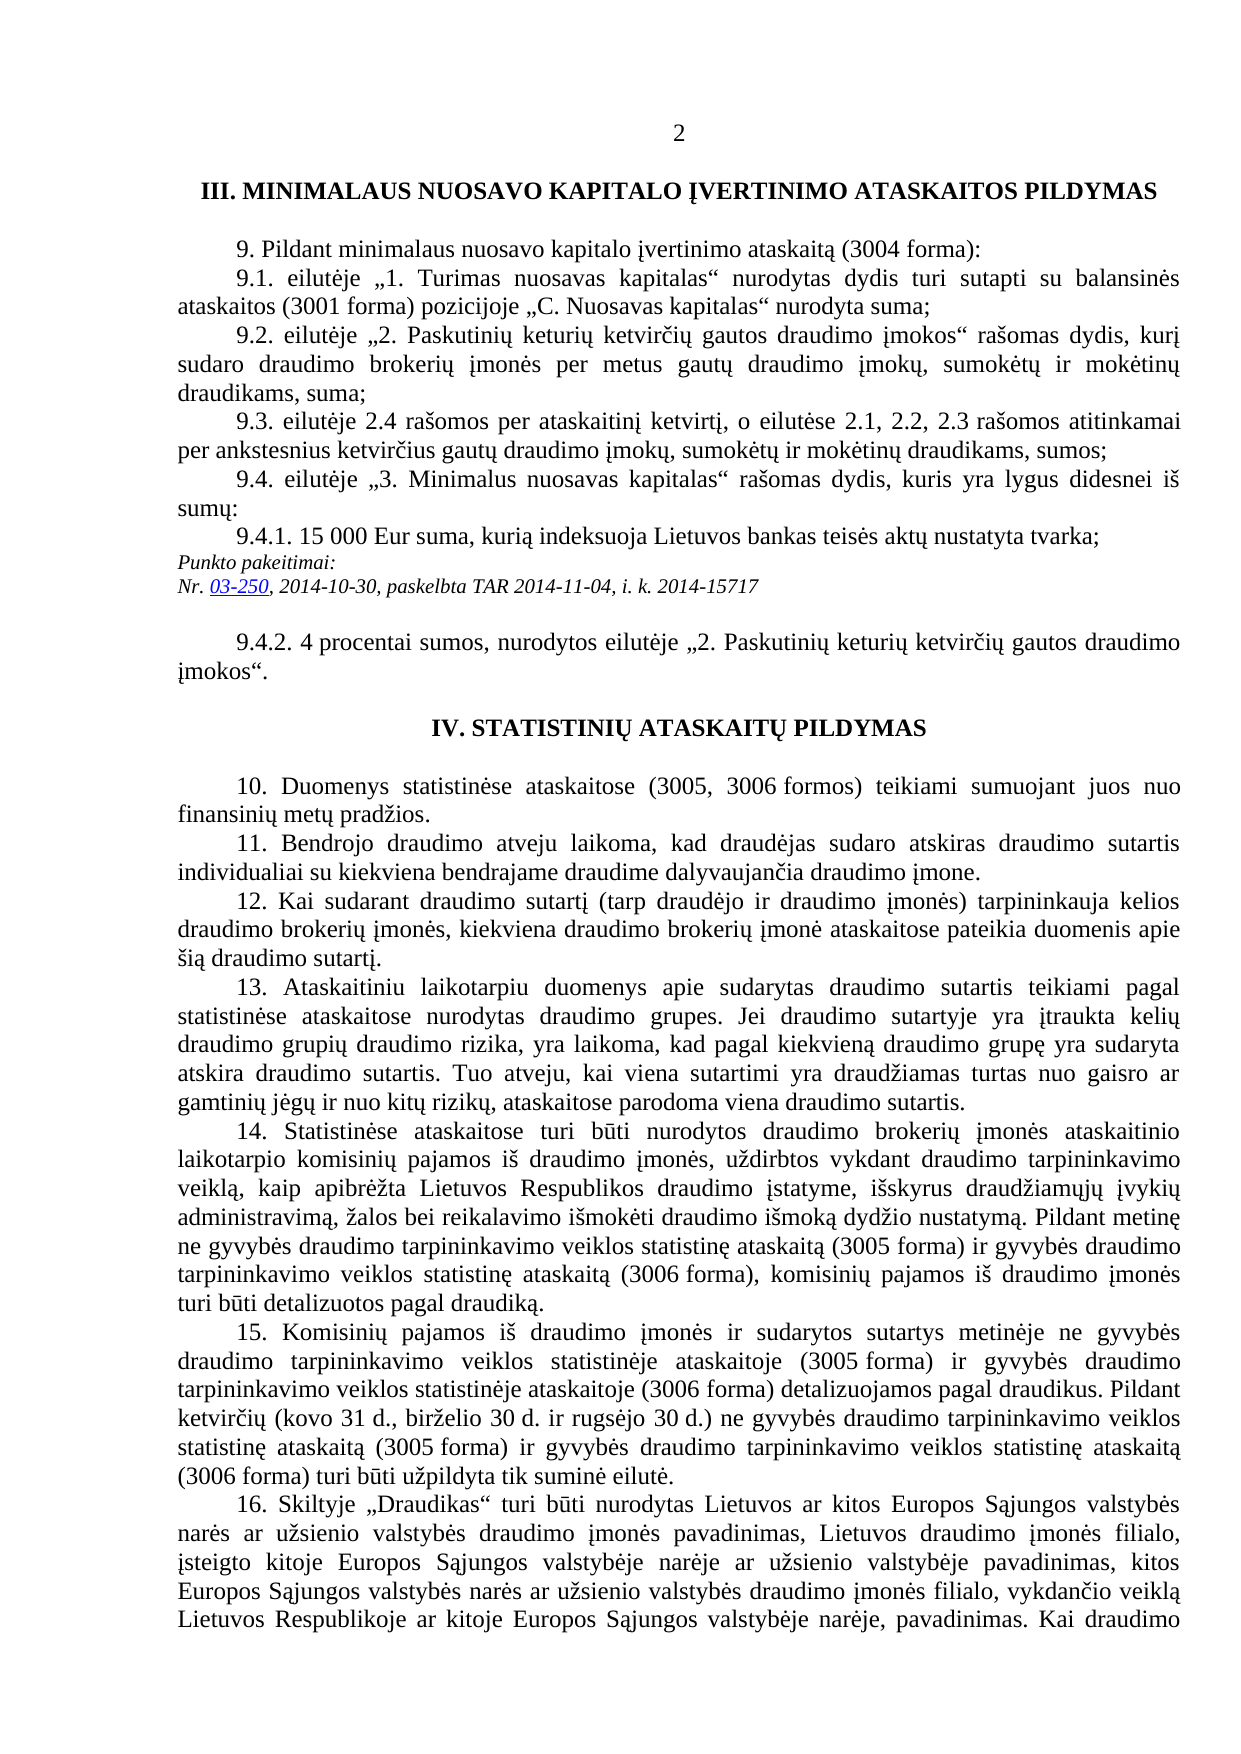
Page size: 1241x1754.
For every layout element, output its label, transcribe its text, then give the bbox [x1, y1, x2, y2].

text 10. Duomenys statistinėse ataskaitose (3005, 3006 formos) teikiami sumuojant juos nuo finansinių metų pradžios. [177, 771, 1181, 828]
text 9. Pildant minimalaus nuosavo kapitalo įvertinimo ataskaitą (3004 forma): [177, 234, 1181, 263]
text III. MINIMALAUS nuosavo kapitalo įvertinimo ataskaitos pildymas [177, 176, 1181, 205]
text 9.2. eilutėje „2. Paskutinių keturių ketvirčių gautos draudimo įmokos“ rašomas dydis, kurį sudaro draudimo brokerių įmonės per metus gautų draudimo įmokų, sumokėtų ir mokėtinų draudikams, suma; [177, 320, 1181, 406]
text 12. Kai sudarant draudimo sutartį (tarp draudėjo ir draudimo įmonės) tarpininkauja kelios draudimo brokerių įmonės, kiekviena draudimo brokerių įmonė ataskaitose pateikia duomenis apie šią draudimo sutartį. [177, 886, 1181, 972]
text 11. Bendrojo draudimo atveju laikoma, kad draudėjas sudaro atskiras draudimo sutartis individualiai su kiekviena bendrajame draudime dalyvaujančia draudimo įmone. [177, 828, 1181, 886]
text 15. Komisinių pajamos iš draudimo įmonės ir sudarytos sutartys metinėje ne gyvybės draudimo tarpininkavimo veiklos statistinėje ataskaitoje (3005 forma) ir gyvybės draudimo tarpininkavimo veiklos statistinėje ataskaitoje (3006 forma) detalizuojamos pagal draudikus. Pildant ketvirčių (kovo 31 d., birželio 30 d. ir rugsėjo 30 d.) ne gyvybės draudimo tarpininkavimo veiklos statistinę ataskaitą (3005 forma) ir gyvybės draudimo tarpininkavimo veiklos statistinę ataskaitą (3006 forma) turi būti užpildyta tik suminė eilutė. [177, 1317, 1181, 1489]
text 9.3. eilutėje 2.4 rašomos per ataskaitinį ketvirtį, o eilutėse 2.1, 2.2, 2.3 rašomos atitinkamai per ankstesnius ketvirčius gautų draudimo įmokų, sumokėtų ir mokėtinų draudikams, sumos; [177, 406, 1181, 464]
text 9.4.2. 4 procentai sumos, nurodytos eilutėje „2. Paskutinių keturių ketvirčių gautos draudimo įmokos“. [177, 627, 1181, 684]
text 14. Statistinėse ataskaitose turi būti nurodytos draudimo brokerių įmonės ataskaitinio laikotarpio komisinių pajamos iš draudimo įmonės, uždirbtos vykdant draudimo tarpininkavimo veiklą, kaip apibrėžta Lietuvos Respublikos draudimo įstatyme, išskyrus draudžiamųjų įvykių administravimą, žalos bei reikalavimo išmokėti draudimo išmoką dydžio nustatymą. Pildant metinę ne gyvybės draudimo tarpininkavimo veiklos statistinę ataskaitą (3005 forma) ir gyvybės draudimo tarpininkavimo veiklos statistinę ataskaitą (3006 forma), komisinių pajamos iš draudimo įmonės turi būti detalizuotos pagal draudiką. [177, 1116, 1181, 1317]
text 16. Skiltyje „Draudikas“ turi būti nurodytas Lietuvos ar kitos Europos Sąjungos valstybės narės ar užsienio valstybės draudimo įmonės pavadinimas, Lietuvos draudimo įmonės filialo, įsteigto kitoje Europos Sąjungos valstybėje narėje ar užsienio valstybėje pavadinimas, kitos Europos Sąjungos valstybės narės ar užsienio valstybės draudimo įmonės filialo, vykdančio veiklą Lietuvos Respublikoje ar kitoje Europos Sąjungos valstybėje narėje, pavadinimas. Kai draudimo [177, 1489, 1181, 1633]
text IV. STATISTINių ataskaitų pildymas [177, 713, 1181, 742]
text 9.1. eilutėje „1. Turimas nuosavas kapitalas“ nurodytas dydis turi sutapti su balansinės ataskaitos (3001 forma) pozicijoje „C. Nuosavas kapitalas“ nurodyta suma; [177, 263, 1181, 320]
text Punkto pakeitimai: [177, 550, 1181, 574]
text 9.4. eilutėje „3. Minimalus nuosavas kapitalas“ rašomas dydis, kuris yra lygus didesnei iš sumų: [177, 464, 1181, 521]
text 13. Ataskaitiniu laikotarpiu duomenys apie sudarytas draudimo sutartis teikiami pagal statistinėse ataskaitose nurodytas draudimo grupes. Jei draudimo sutartyje yra įtraukta kelių draudimo grupių draudimo rizika, yra laikoma, kad pagal kiekvieną draudimo grupę yra sudaryta atskira draudimo sutartis. Tuo atveju, kai viena sutartimi yra draudžiamas turtas nuo gaisro ar gamtinių jėgų ir nuo kitų rizikų, ataskaitose parodoma viena draudimo sutartis. [177, 972, 1181, 1116]
text 9.4.1. 15 000 Eur suma, kurią indeksuoja Lietuvos bankas teisės aktų nustatyta tvarka; [177, 521, 1181, 550]
text Nr. 03-250, 2014-10-30, paskelbta TAR 2014-11-04, i. k. 2014-15717 [177, 574, 1181, 598]
